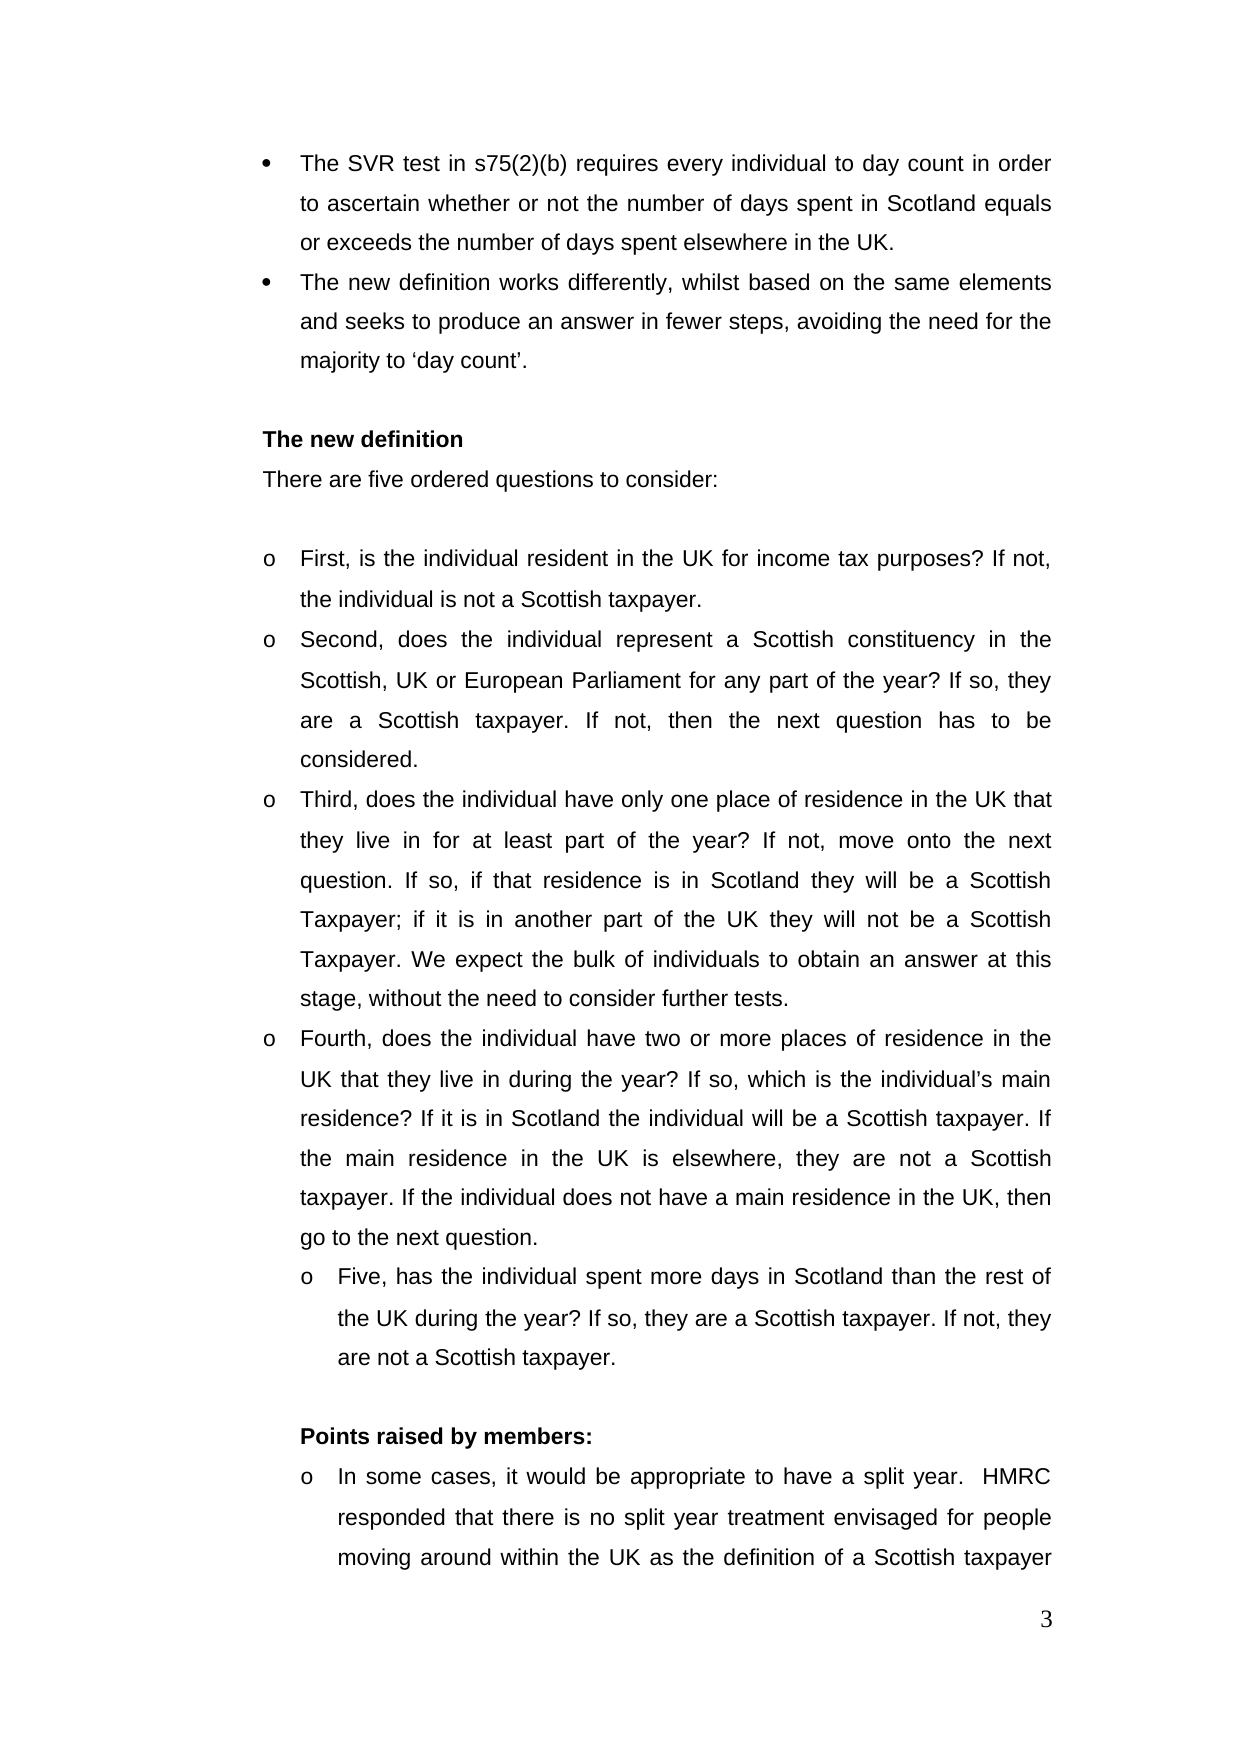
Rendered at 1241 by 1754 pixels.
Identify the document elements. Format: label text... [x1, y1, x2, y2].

text Points raised by members: [300, 1423, 1053, 1449]
list The new definition works differently, whilst based on the same elements and seeks to produce an answer in fewer steps, avoiding the need for the majority to ‘day count’. [262, 268, 1053, 374]
text The new definition [262, 426, 1053, 453]
list Second, does the individual represent a Scottish constituency in the Scottish, UK or European Parliament for any part of the year? If so, they are a Scottish taxpayer. If not, then the next question has to be considered. [262, 626, 1053, 772]
list Five, has the individual spent more days in Scotland than the rest of the UK during the year? If so, they are a Scottish taxpayer. If not, they are not a Scottish taxpayer. [300, 1263, 1053, 1371]
list First, is the individual resident in the UK for income tax purposes? If not, the individual is not a Scottish taxpayer. [262, 545, 1053, 613]
text There are five ordered questions to consider: [262, 466, 1053, 492]
list Fourth, does the individual have two or more places of residence in the UK that they live in during the year? If so, which is the individual’s main residence? If it is in Scotland the individual will be a Scottish taxpayer. If the main residence in the UK is elsewhere, they are not a Scottish taxpayer. If the individual does not have a main residence in the UK, then go to the next question. [262, 1024, 1053, 1250]
list The SVR test in s75(2)(b) requires every individual to day count in order to ascertain whether or not the number of days spent in Scotland equals or exceeds the number of days spent elsewhere in the UK. [262, 150, 1053, 255]
list In some cases, it would be appropriate to have a split year. HMRC responded that there is no split year treatment envisaged for people moving around within the UK as the definition of a Scottish taxpayer [300, 1463, 1053, 1570]
list Third, does the individual have only one place of residence in the UK that they live in for at least part of the year? If not, move onto the next question. If so, if that residence is in Scotland they will be a Scottish Taxpayer; if it is in another part of the UK they will not be a Scottish Taxpayer. We expect the bulk of individuals to obtain an answer at this stage, without the need to consider further tests. [262, 786, 1053, 1011]
